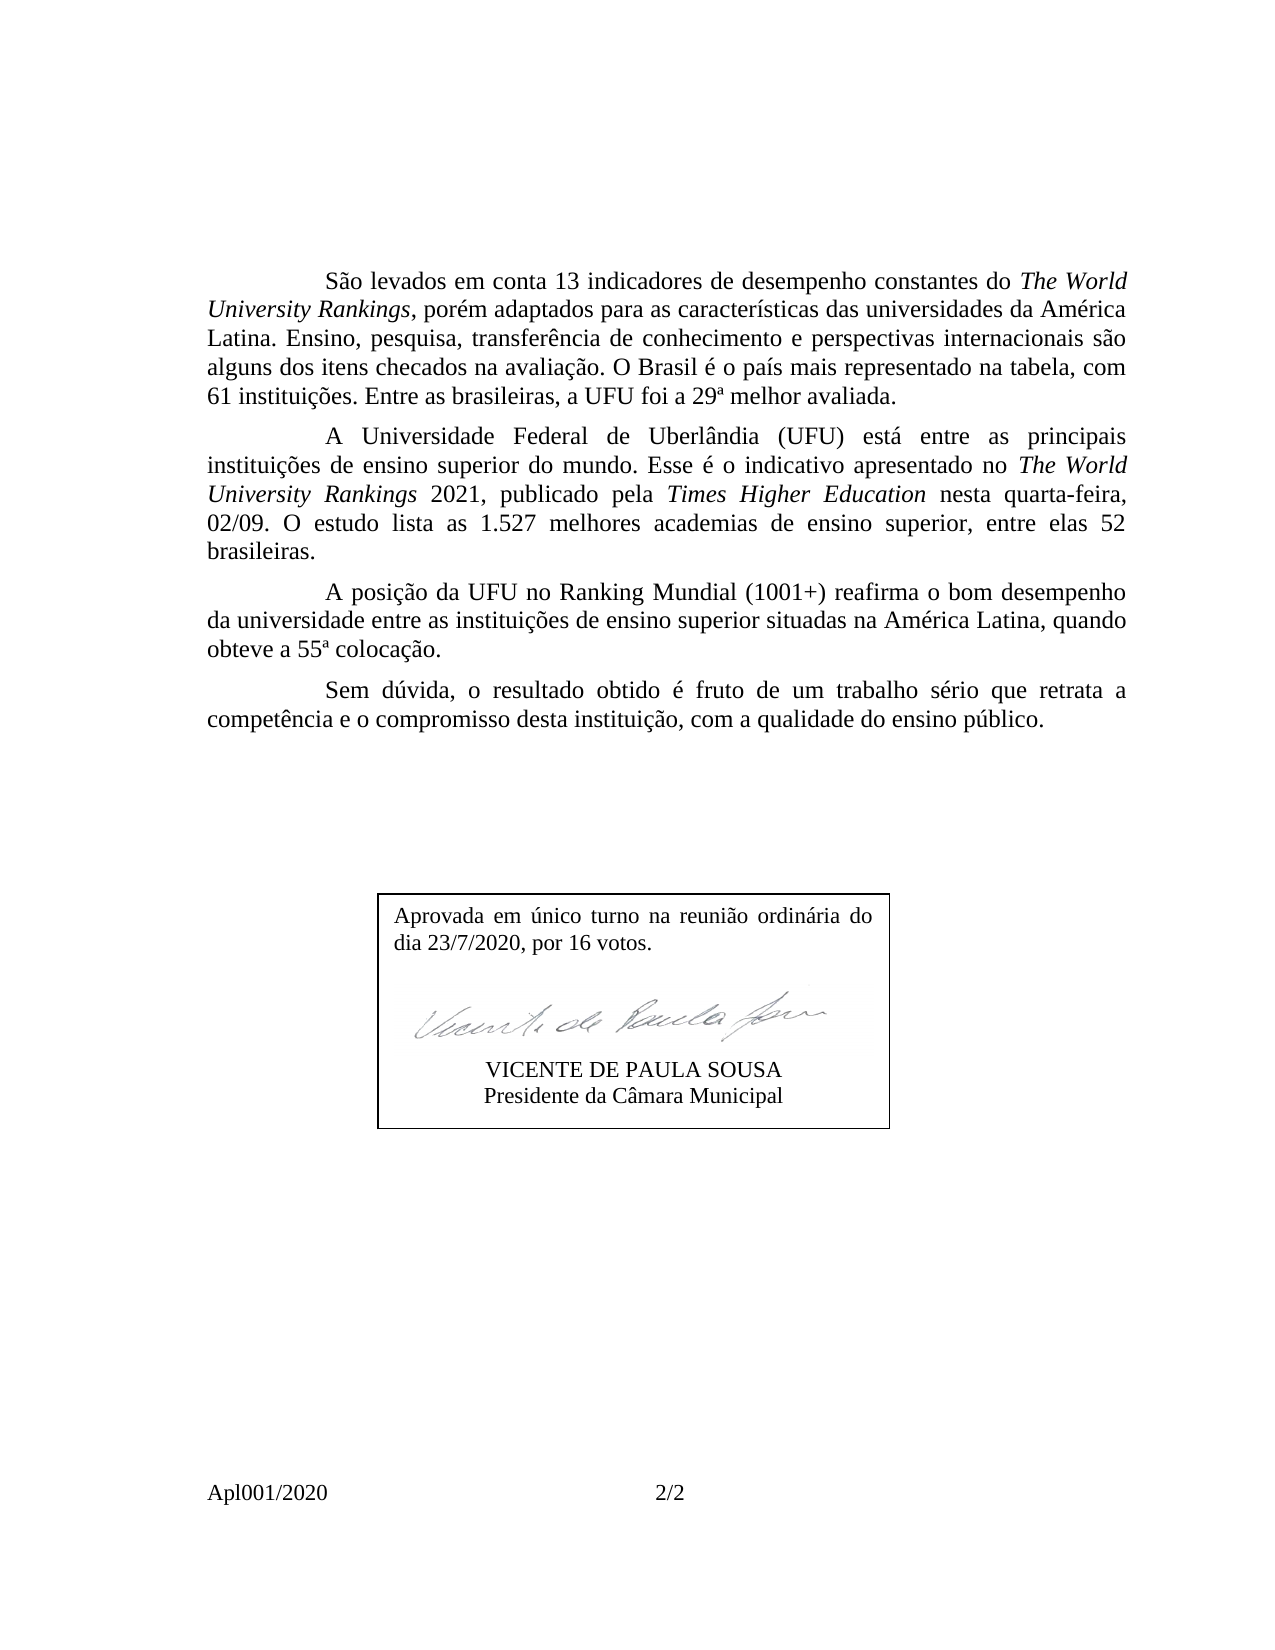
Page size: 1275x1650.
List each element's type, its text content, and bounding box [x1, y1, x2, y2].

text Presidente da Câmara Municipal [394, 1082, 873, 1109]
text A posição da UFU no Ranking Mundial (1001+) reafirma o bom desempenho da universidade entre as instituições de ensino superior situadas na América Latina, quando obteve a 55ª colocação. [207, 577, 1127, 663]
text VICENTE DE PAULA SOUSA [394, 1056, 873, 1082]
text A Universidade Federal de Uberlândia (UFU) está entre as principais instituições de ensino superior do mundo. Esse é o indicativo apresentado no The World University Rankings 2021, publicado pela Times Higher Education nesta quarta-feira, 02/09. O estudo lista as 1.527 melhores academias de ensino superior, entre elas 52 brasileiras. [207, 421, 1127, 565]
text São levados em conta 13 indicadores de desempenho constantes do The World University Rankings, porém adaptados para as características das universidades da América Latina. Ensino, pesquisa, transferência de conhecimento e perspectivas internacionais são alguns dos itens checados na avaliação. O Brasil é o país mais representado na tabela, com 61 instituições. Entre as brasileiras, a UFU foi a 29ª melhor avaliada. [207, 266, 1127, 409]
text Sem dúvida, o resultado obtido é fruto de um trabalho sério que retrata a competência e o compromisso desta instituição, com a qualidade do ensino público. [207, 675, 1127, 732]
text Aprovada em único turno na reunião ordinária do dia 23/7/2020, por 16 votos. [394, 902, 873, 955]
